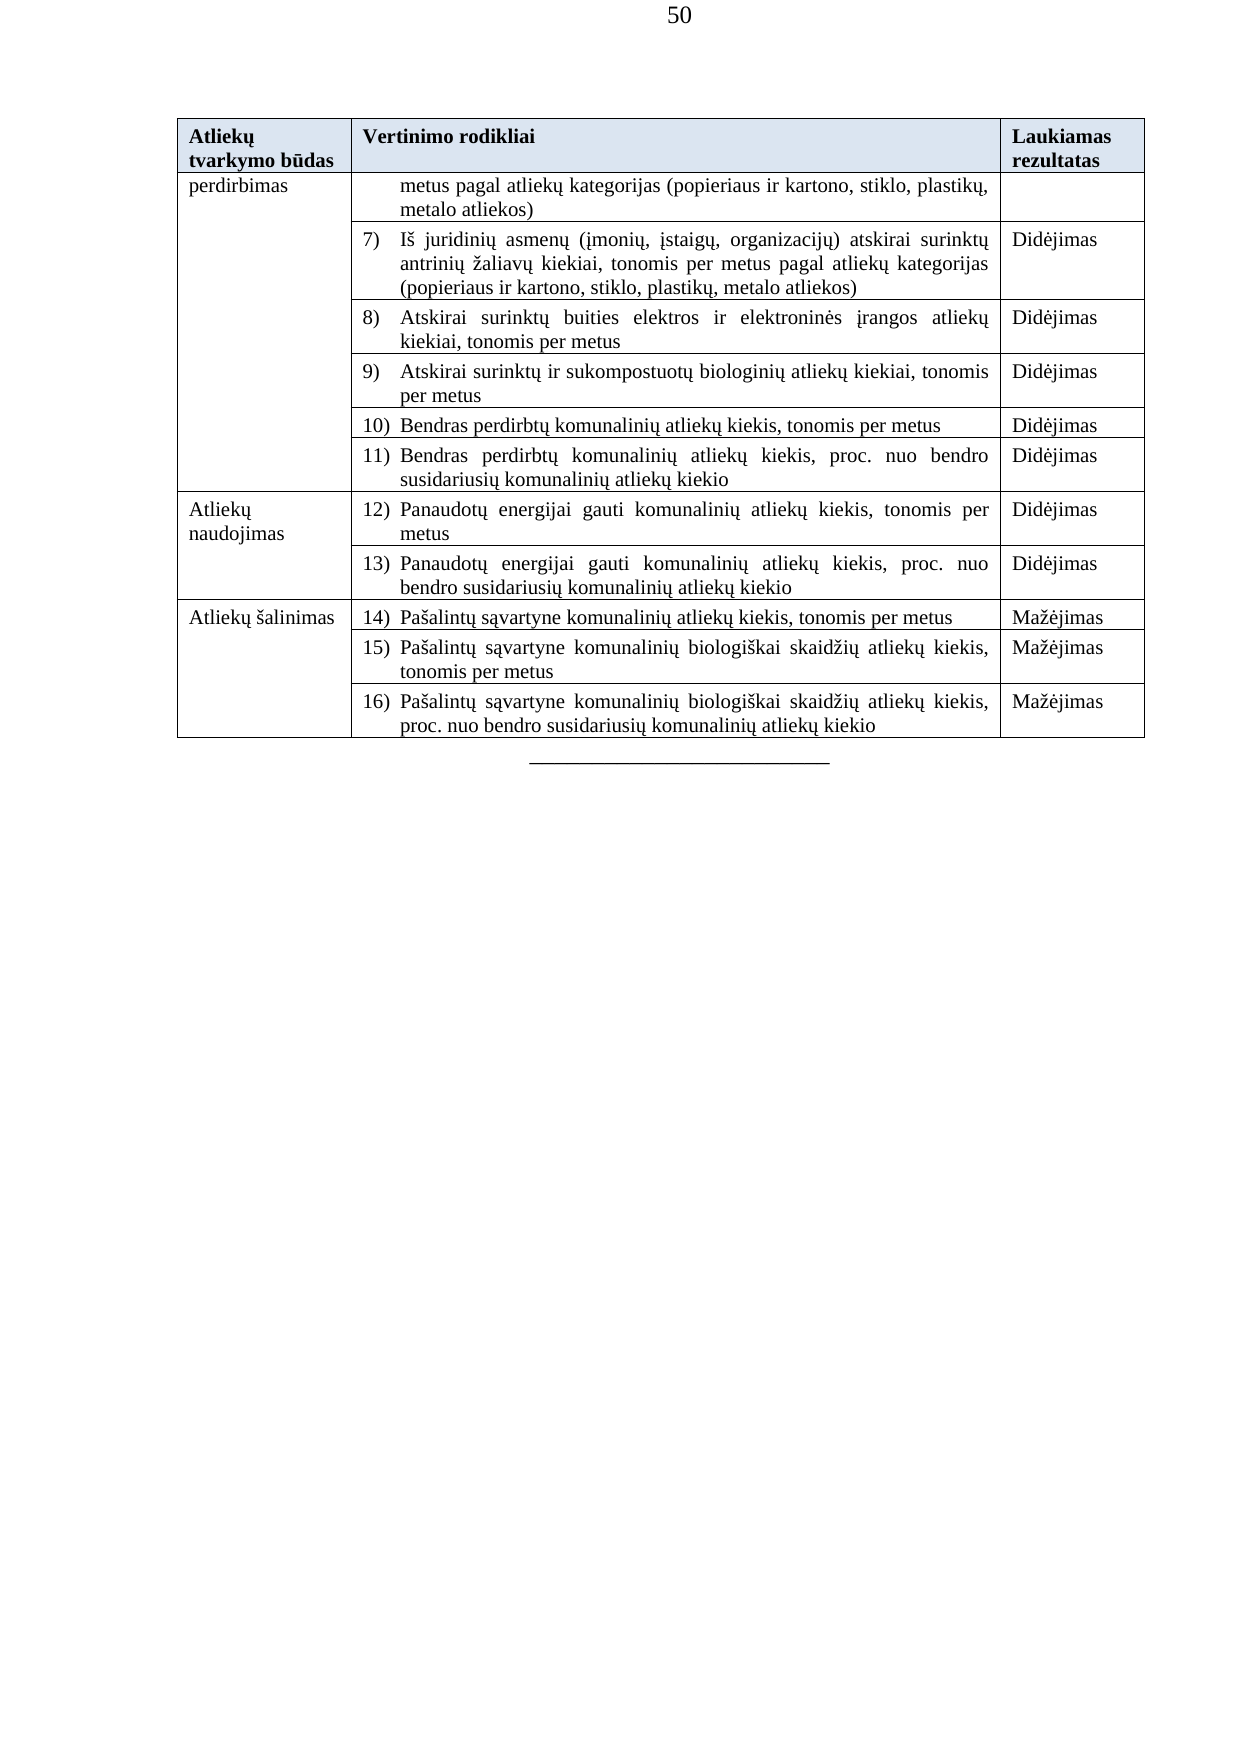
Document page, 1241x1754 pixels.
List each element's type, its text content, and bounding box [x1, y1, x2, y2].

table_cell 12) Panaudotų energijai gauti komunalinių atliekų kiekis, tonomis per metus [352, 492, 1000, 545]
table_cell 13) Panaudotų energijai gauti komunalinių atliekų kiekis, proc. nuo bendro susidariusių komunalinių atliekų kiekio [352, 546, 1000, 599]
table_cell Didėjimas [1001, 408, 1144, 437]
table_cell [1001, 173, 1144, 221]
table_cell Mažėjimas [1001, 600, 1144, 629]
table_cell Didėjimas [1001, 222, 1144, 299]
table_cell Mažėjimas [1001, 630, 1144, 683]
table_cell Atliekų šalinimas [178, 600, 351, 737]
table_cell perdirbimas [178, 173, 351, 491]
table_header Laukiamas rezultatas [1001, 119, 1144, 172]
table_cell 16) Pašalintų sąvartyne komunalinių biologiškai skaidžių atliekų kiekis, proc. nuo bendro susidariusių komunalinių atliekų kiekio [352, 684, 1000, 737]
table_header Vertinimo rodikliai [352, 119, 1000, 172]
text ________________________ [177, 738, 1181, 767]
table_cell 14) Pašalintų sąvartyne komunalinių atliekų kiekis, tonomis per metus [352, 600, 1000, 629]
table_cell Atliekų naudojimas [178, 492, 351, 599]
table_cell Didėjimas [1001, 492, 1144, 545]
table_cell 7) Iš juridinių asmenų (įmonių, įstaigų, organizacijų) atskirai surinktų antrinių žaliavų kiekiai, tonomis per metus pagal atliekų kategorijas (popieriaus ir kartono, stiklo, plastikų, metalo atliekos) [352, 222, 1000, 299]
table_cell Didėjimas [1001, 438, 1144, 491]
table_cell 8) Atskirai surinktų buities elektros ir elektroninės įrangos atliekų kiekiai, tonomis per metus [352, 300, 1000, 353]
table_cell Didėjimas [1001, 300, 1144, 353]
table_cell 15) Pašalintų sąvartyne komunalinių biologiškai skaidžių atliekų kiekis, tonomis per metus [352, 630, 1000, 683]
table_cell Didėjimas [1001, 354, 1144, 407]
table_cell metus pagal atliekų kategorijas (popieriaus ir kartono, stiklo, plastikų, metalo atliekos) [352, 173, 1000, 221]
table_header Atliekų tvarkymo būdas [178, 119, 351, 172]
table_cell 10) Bendras perdirbtų komunalinių atliekų kiekis, tonomis per metus [352, 408, 1000, 437]
table_cell Didėjimas [1001, 546, 1144, 599]
table_cell 11) Bendras perdirbtų komunalinių atliekų kiekis, proc. nuo bendro susidariusių komunalinių atliekų kiekio [352, 438, 1000, 491]
table_cell 9) Atskirai surinktų ir sukompostuotų biologinių atliekų kiekiai, tonomis per metus [352, 354, 1000, 407]
table_cell Mažėjimas [1001, 684, 1144, 737]
